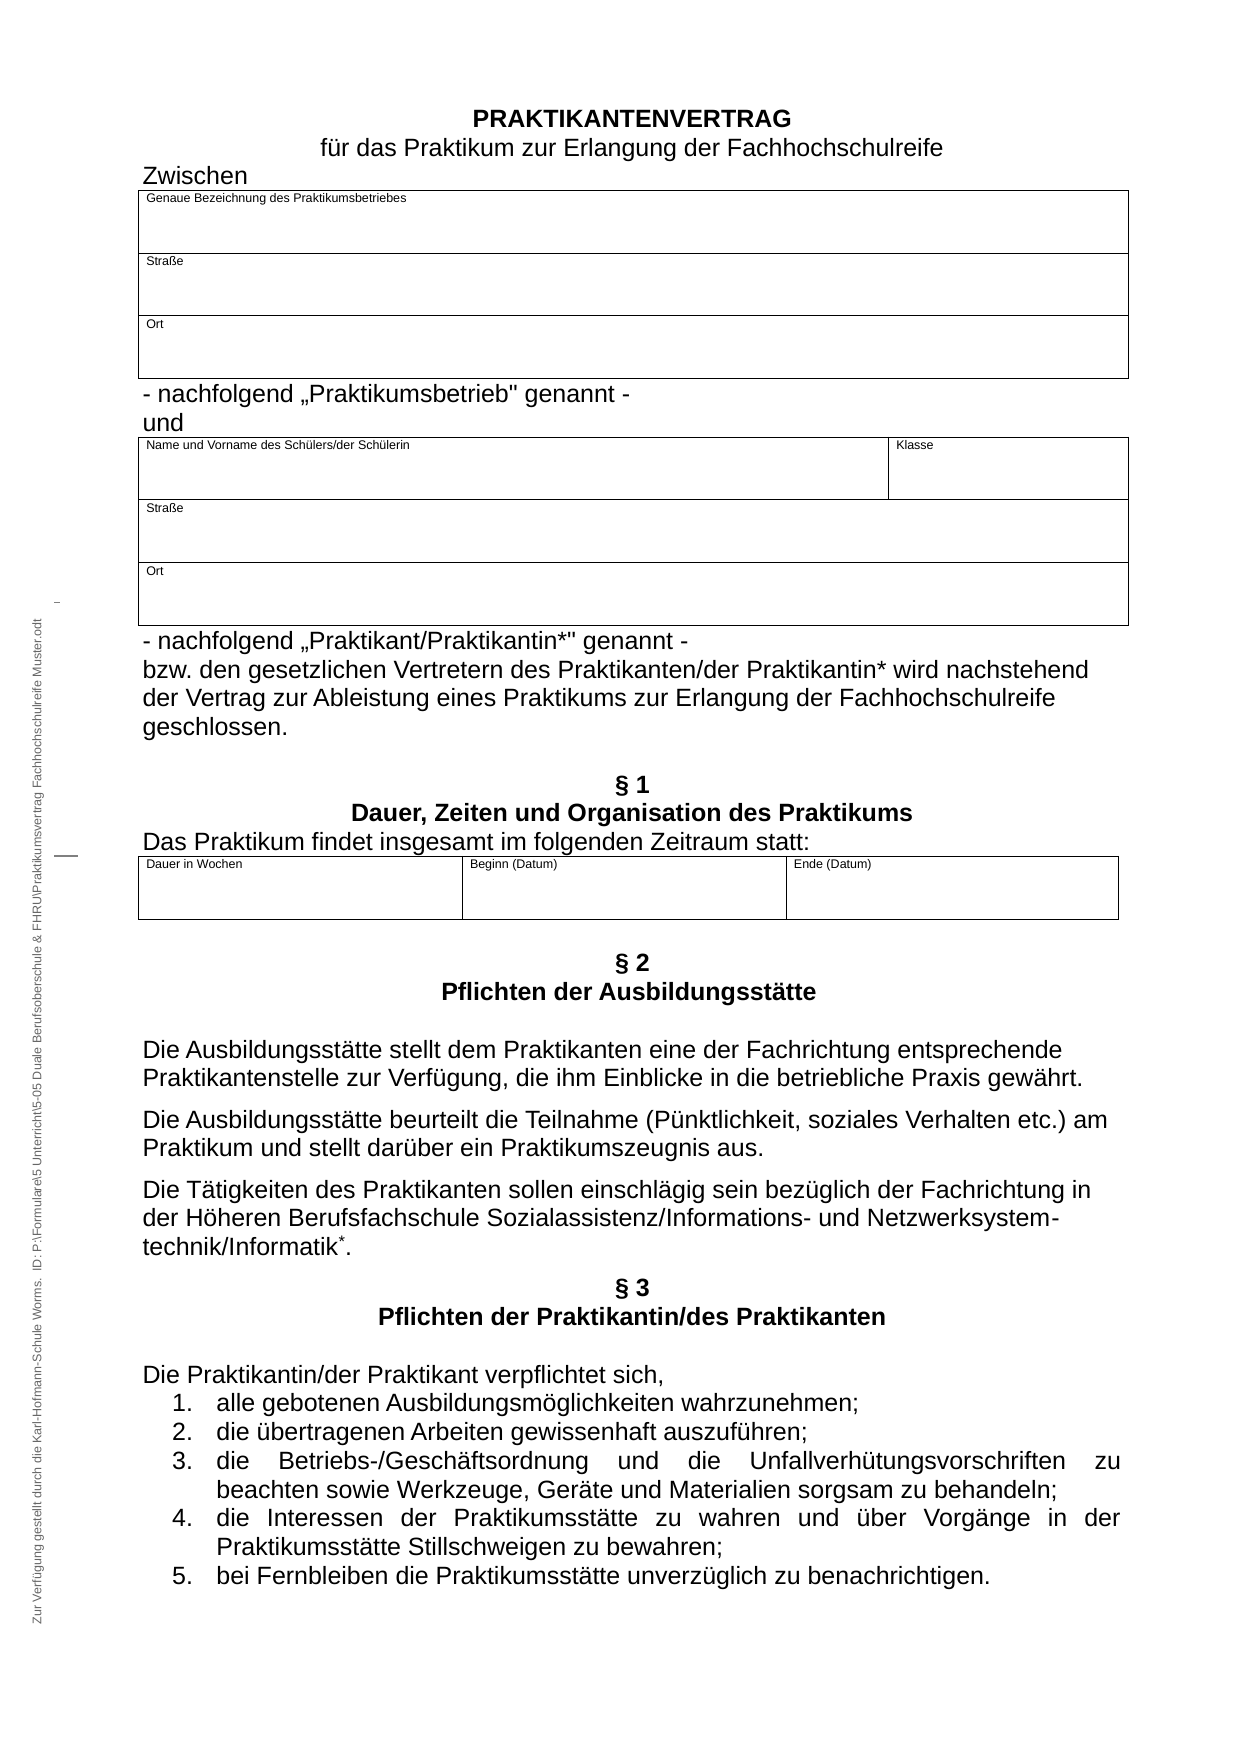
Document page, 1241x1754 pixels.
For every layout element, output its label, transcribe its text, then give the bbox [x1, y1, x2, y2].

table_header Ende (Datum) [787, 857, 1118, 918]
table_header Dauer in Wochen [139, 857, 462, 918]
table_cell Straße [139, 254, 1128, 315]
list bei Fernbleiben die Praktikumsstätte unverzüglich zu benachrichtigen. [172, 1561, 1122, 1589]
text § 2 [142, 948, 1122, 977]
text PRAKTIKANTENVERTRAG [142, 104, 1122, 132]
table_cell Ort [139, 316, 1128, 378]
list alle gebotenen Ausbildungsmöglichkeiten wahrzunehmen; [172, 1388, 1122, 1417]
table_cell Ort [139, 563, 1128, 625]
text Zwischen [142, 161, 1122, 190]
text und [142, 408, 1122, 437]
text Pflichten der Praktikantin/des Praktikanten [142, 1302, 1122, 1331]
text für das Praktikum zur Erlangung der Fachhochschulreife [142, 132, 1122, 161]
text Die Ausbildungsstätte stellt dem Praktikanten eine der Fachrichtung entsprechende Praktikantenstelle zur Verfügung, die ihm Einblicke in die betriebliche Praxis gewährt. [142, 1034, 1122, 1092]
table_header Name und Vorname des Schülers/der Schülerin [139, 438, 888, 499]
text Dauer, Zeiten und Organisation des Praktikums [142, 798, 1122, 827]
text bzw. den gesetzlichen Vertretern des Praktikanten/der Praktikantin* wird nachstehend der Vertrag zur Ableistung eines Praktikums zur Erlangung der Fachhochschulreife geschlossen. [142, 654, 1122, 741]
text Das Praktikum findet insgesamt im folgenden Zeitraum statt: [142, 827, 1122, 856]
text Die Ausbildungsstätte beurteilt die Teilnahme (Pünktlichkeit, soziales Verhalten etc.) am Praktikum und stellt darüber ein Praktikumszeugnis aus. [142, 1104, 1122, 1162]
text Zur Verfügung gestellt durch die Karl-Hofmann-Schule Worms. [29, 1274, 54, 1624]
text § 1 [142, 769, 1122, 798]
list die Betriebs-/Geschäftsordnung und die Unfallverhütungsvorschriften zu beachten sowie Werkzeuge, Geräte und Materialien sorgsam zu behandeln; [172, 1446, 1122, 1503]
text Die Praktikantin/der Praktikant verpflichtet sich, [142, 1359, 1122, 1388]
text Die Tätigkeiten des Praktikanten sollen einschlägig sein bezüglich der Fachrichtung in der Höheren Berufsfachschule Sozialassistenz/Informations- und Netzwerksystem­technik/Informatik*. [142, 1174, 1122, 1261]
text - nachfolgend „Praktikant/Praktikantin*" genannt - [142, 626, 1122, 654]
list die Interessen der Praktikumsstätte zu wahren und über Vorgänge in der Praktikumsstätte Stillschweigen zu bewahren; [172, 1503, 1122, 1561]
table_cell Straße [139, 500, 1128, 562]
list die übertragenen Arbeiten gewissenhaft auszuführen; [172, 1417, 1122, 1446]
table_header Beginn (Datum) [463, 857, 786, 918]
table_header Klasse [889, 438, 1128, 499]
text ID: P:\Formulare\5 Unterricht\5-05 Duale Berufsoberschule & FHRU\Praktikumsvertrag Fachhochschulreife Muster.odt [29, 619, 54, 1271]
text Pflichten der Ausbildungsstätte [142, 977, 1122, 1006]
text - nachfolgend „Praktikumsbetrieb" genannt - [142, 379, 1122, 408]
table_header Genaue Bezeichnung des Praktikumsbetriebes [139, 191, 1128, 253]
text § 3 [142, 1273, 1122, 1302]
